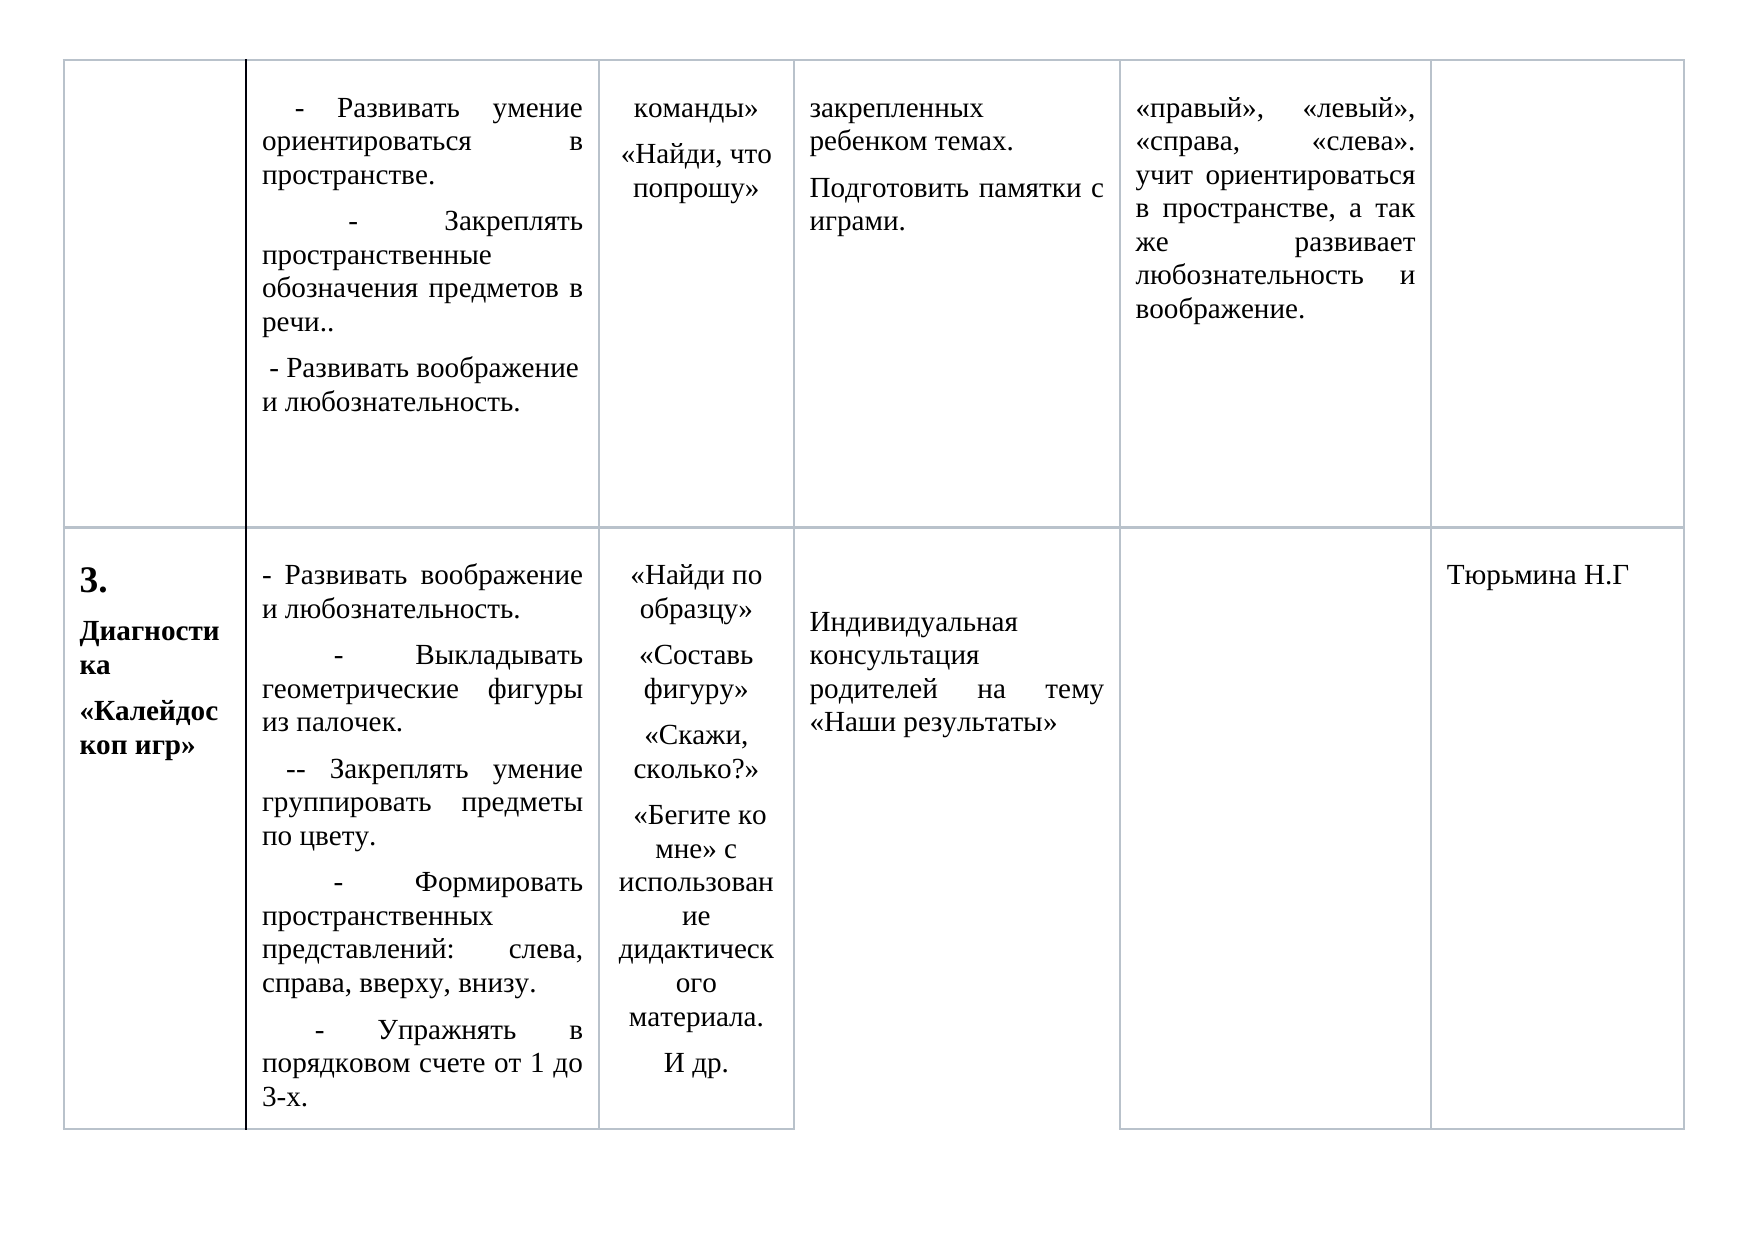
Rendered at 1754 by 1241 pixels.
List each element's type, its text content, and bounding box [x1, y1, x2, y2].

table_cell 3. Диагностика «Калейдоскоп игр» [65, 529, 245, 1128]
table_cell закрепленных ребенком темах. Подготовить памятки с играми. [795, 61, 1119, 526]
table_cell Тюрьмина Н.Г [1432, 529, 1683, 1128]
table_cell [1121, 529, 1430, 1128]
table_cell [1432, 61, 1683, 526]
table_cell Индивидуальная консультация родителей на тему «Наши результаты» [795, 529, 1119, 1128]
table_cell [65, 61, 245, 526]
table_cell команды» «Найди, что попрошу» [600, 61, 793, 526]
table_cell «правый», «левый», «справа, «слева». учит ориентироваться в пространстве, а так же развивает любознательность и воображение. [1121, 61, 1430, 526]
table_cell - Развивать воображение и любознательность. - Выкладывать геометрические фигуры из палочек. -- Закреплять умение группировать предметы по цвету. - Формировать пространственных представлений: слева, справа, вверху, внизу. - Упражнять в порядковом счете от 1 до 3-х. [247, 529, 598, 1128]
table_cell - Развивать умение ориентироваться в пространстве. - Закреплять пространственные обозначения предметов в речи.. - Развивать воображение и любознательность. [247, 61, 598, 526]
table_cell «Найди по образцу» «Составь фигуру» «Скажи, сколько?» «Бегите ко мне» с использование дидактического материала. И др. [600, 529, 793, 1128]
